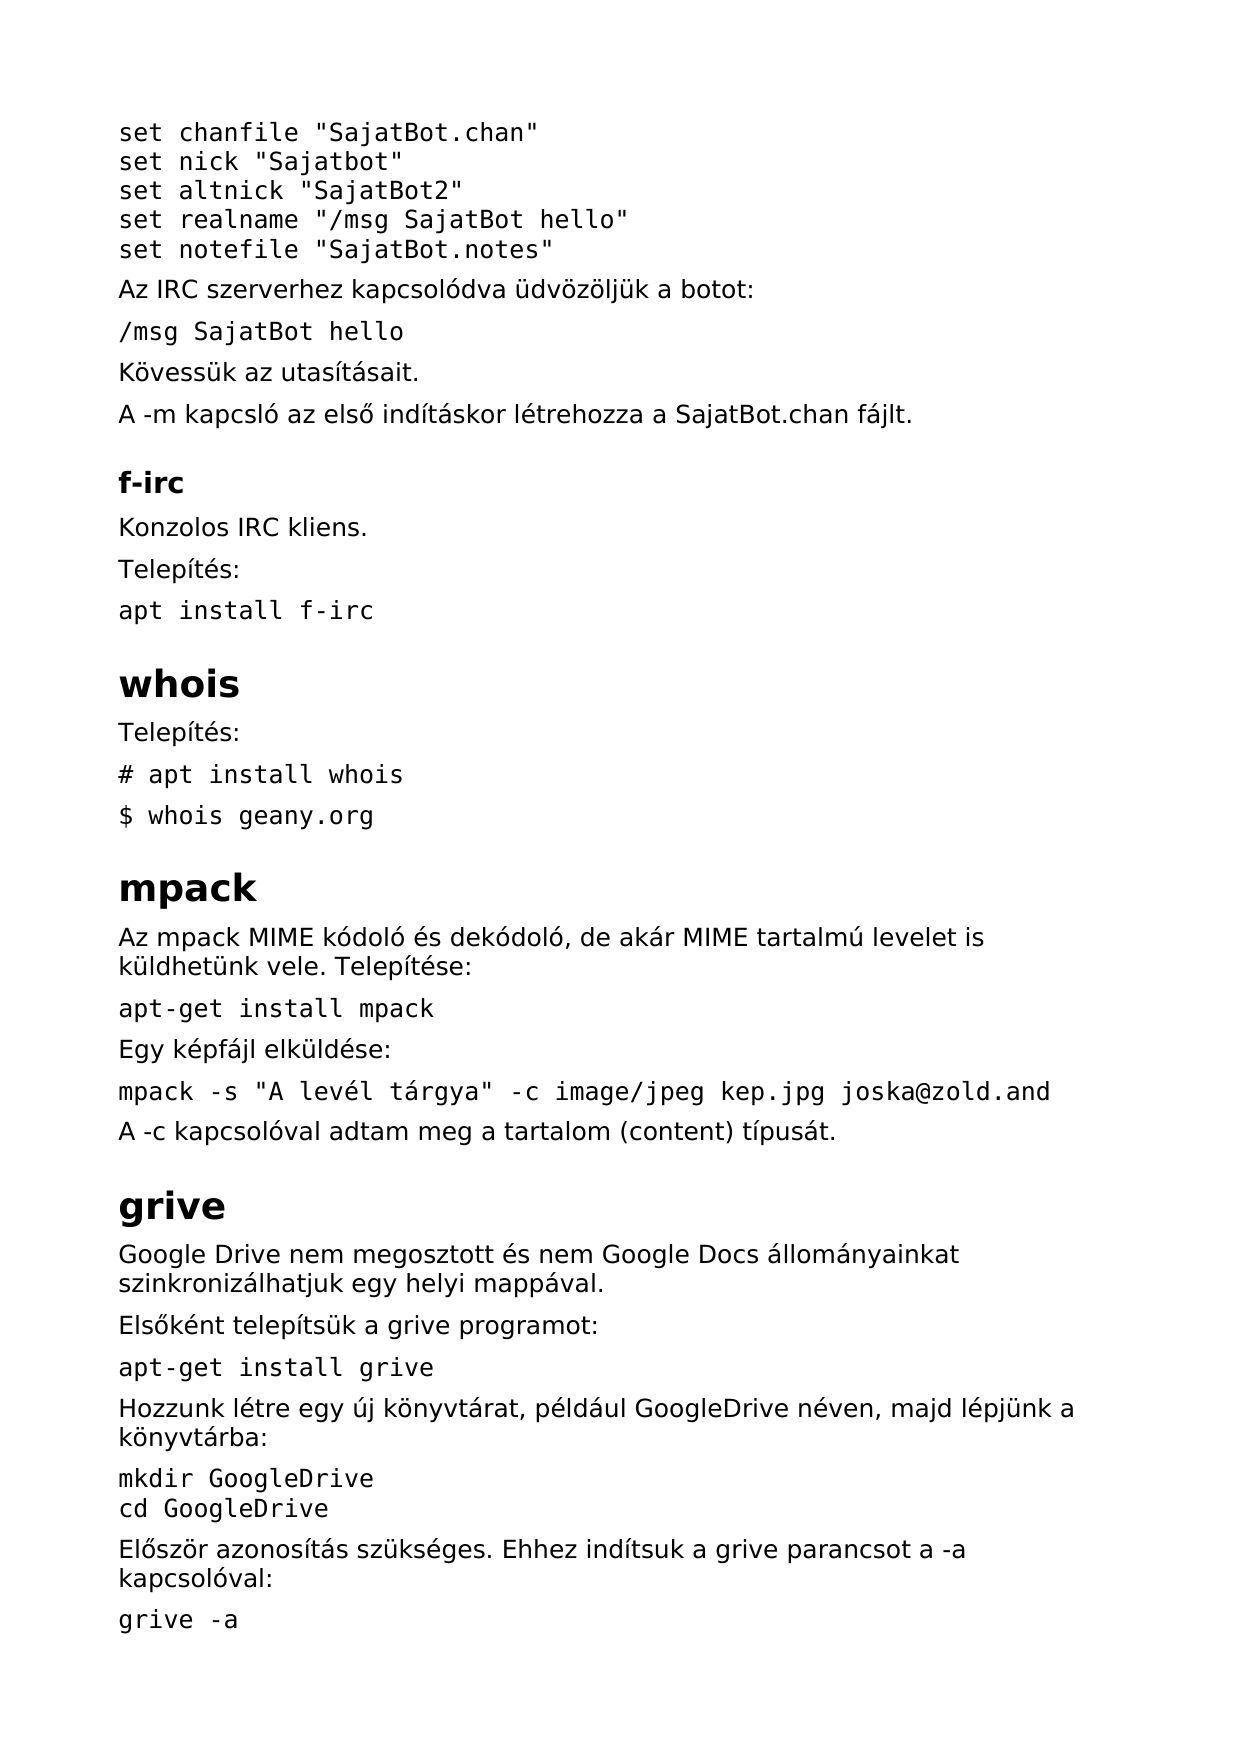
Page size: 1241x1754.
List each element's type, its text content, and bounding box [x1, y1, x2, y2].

text Konzolos IRC kliens. [118, 513, 1122, 542]
subtitle grive [118, 1184, 1122, 1228]
text Telepítés: [118, 718, 1122, 748]
text Először azonosítás szükséges. Ehhez indítsuk a grive parancsot a -a kapcsolóval: [118, 1535, 1122, 1593]
text A -m kapcsló az első indításkor létrehozza a SajatBot.chan fájlt. [118, 400, 1122, 429]
text Egy képfájl elküldése: [118, 1035, 1122, 1064]
text $ whois geany.org [118, 801, 1122, 830]
text Hozzunk létre egy új könyvtárat, például GoogleDrive néven, majd lépjünk a könyvtárba: [118, 1394, 1122, 1452]
text A -c kapcsolóval adtam meg a tartalom (content) típusát. [118, 1118, 1122, 1147]
subtitle whois [118, 662, 1122, 706]
subtitle mpack [118, 867, 1122, 911]
subtitle f-irc [118, 467, 1122, 501]
text Elsőként telepítsük a grive programot: [118, 1311, 1122, 1340]
text apt install f-irc [118, 596, 1122, 626]
text Az IRC szerverhez kapcsolódva üdvözöljük a botot: [118, 276, 1122, 305]
text Kövessük az utasításait. [118, 358, 1122, 387]
text apt-get install mpack [118, 994, 1122, 1023]
text set chanfile "SajatBot.chan" set nick "Sajatbot" set altnick "SajatBot2" set realname "/msg SajatBot hello" set notefile "SajatBot.notes" [118, 118, 1122, 264]
text grive -a [118, 1606, 1122, 1635]
text Telepítés: [118, 555, 1122, 584]
text mpack -s "A levél tárgya" -c image/jpeg kep.jpg joska@zold.and [118, 1077, 1122, 1106]
text apt-get install grive [118, 1353, 1122, 1382]
text /msg SajatBot hello [118, 317, 1122, 347]
text mkdir GoogleDrive cd GoogleDrive [118, 1465, 1122, 1523]
text Az mpack MIME kódoló és dekódoló, de akár MIME tartalmú levelet is küldhetünk vele. Telepítése: [118, 923, 1122, 982]
text Google Drive nem megosztott és nem Google Docs állományainkat szinkronizálhatjuk egy helyi mappával. [118, 1240, 1122, 1299]
text # apt install whois [118, 760, 1122, 789]
